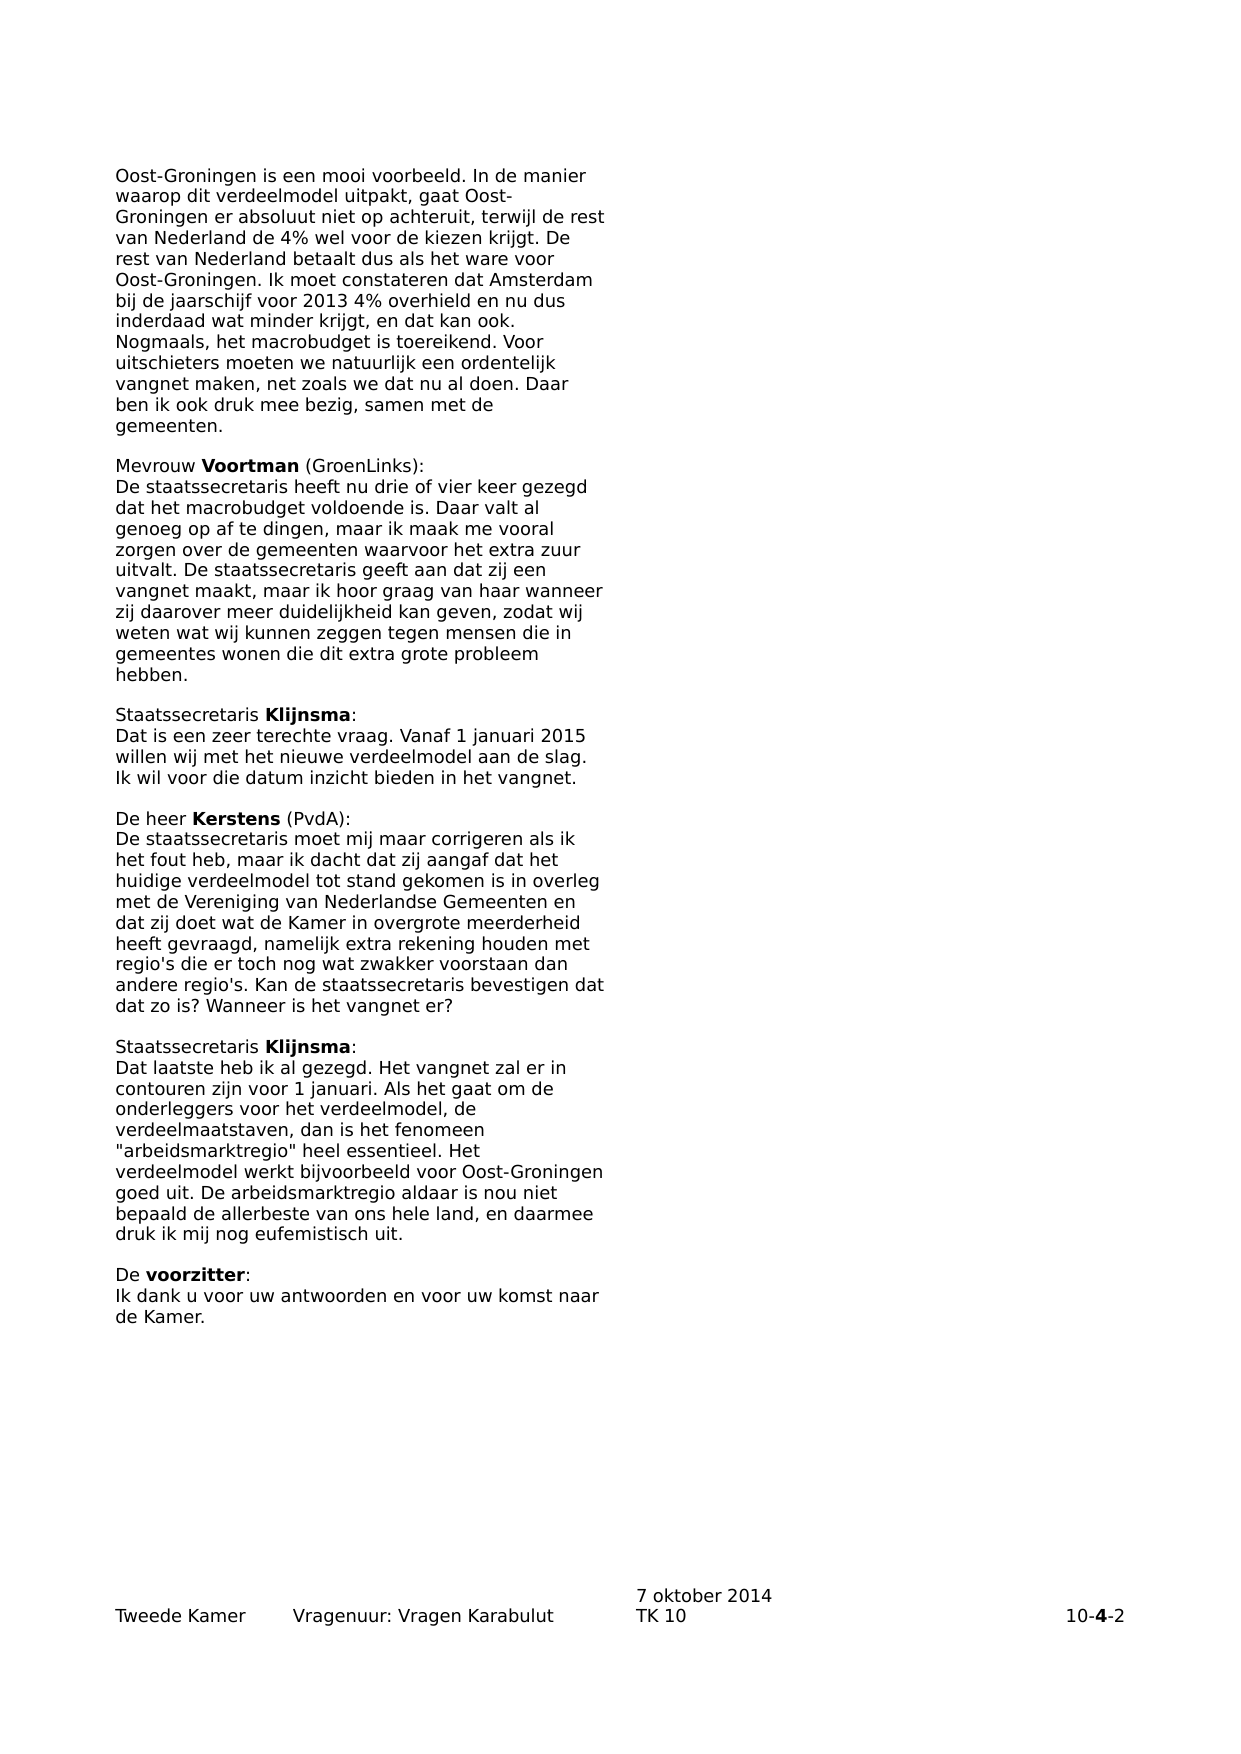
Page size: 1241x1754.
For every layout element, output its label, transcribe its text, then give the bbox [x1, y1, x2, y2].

text Staatssecretaris Klijnsma: [115, 1037, 605, 1057]
text De staatssecretaris moet mij maar corrigeren als ik het fout heb, maar ik dacht dat zij aangaf dat het huidige verdeelmodel tot stand gekomen is in overleg met de Vereniging van Nederlandse Gemeenten en dat zij doet wat de Kamer in overgrote meerderheid heeft gevraagd, namelijk extra rekening houden met regio's die er toch nog wat zwakker voorstaan dan andere regio's. Kan de staatssecretaris bevestigen dat dat zo is? Wanneer is het vangnet er? [115, 829, 605, 1017]
text Mevrouw Voortman (GroenLinks): [115, 456, 605, 477]
text Ik dank u voor uw antwoorden en voor uw komst naar de Kamer. [115, 1286, 605, 1327]
text Oost-Groningen is een mooi voorbeeld. In de manier waarop dit verdeelmodel uitpakt, gaat Oost-Groningen er absoluut niet op achteruit, terwijl de rest van Nederland de 4% wel voor de kiezen krijgt. De rest van Nederland betaalt dus als het ware voor Oost-Groningen. Ik moet constateren dat Amsterdam bij de jaarschijf voor 2013 4% overhield en nu dus inderdaad wat minder krijgt, en dat kan ook. Nogmaals, het macrobudget is toereikend. Voor uitschieters moeten we natuurlijk een ordentelijk vangnet maken, net zoals we dat nu al doen. Daar ben ik ook druk mee bezig, samen met de gemeenten. [115, 165, 605, 436]
text De voorzitter: [115, 1265, 605, 1286]
text Staatssecretaris Klijnsma: [115, 705, 605, 726]
text Dat is een zeer terechte vraag. Vanaf 1 januari 2015 willen wij met het nieuwe verdeelmodel aan de slag. Ik wil voor die datum inzicht bieden in het vangnet. [115, 726, 605, 788]
text Dat laatste heb ik al gezegd. Het vangnet zal er in contouren zijn voor 1 januari. Als het gaat om de onderleggers voor het verdeelmodel, de verdeelmaatstaven, dan is het fenomeen "arbeidsmarktregio" heel essentieel. Het verdeelmodel werkt bijvoorbeeld voor Oost-Groningen goed uit. De arbeidsmarktregio aldaar is nou niet bepaald de allerbeste van ons hele land, en daarmee druk ik mij nog eufemistisch uit. [115, 1057, 605, 1245]
text De heer Kerstens (PvdA): [115, 808, 605, 829]
text De staatssecretaris heeft nu drie of vier keer gezegd dat het macrobudget voldoende is. Daar valt al genoeg op af te dingen, maar ik maak me vooral zorgen over de gemeenten waarvoor het extra zuur uitvalt. De staatssecretaris geeft aan dat zij een vangnet maakt, maar ik hoor graag van haar wanneer zij daarover meer duidelijkheid kan geven, zodat wij weten wat wij kunnen zeggen tegen mensen die in gemeentes wonen die dit extra grote probleem hebben. [115, 477, 605, 685]
